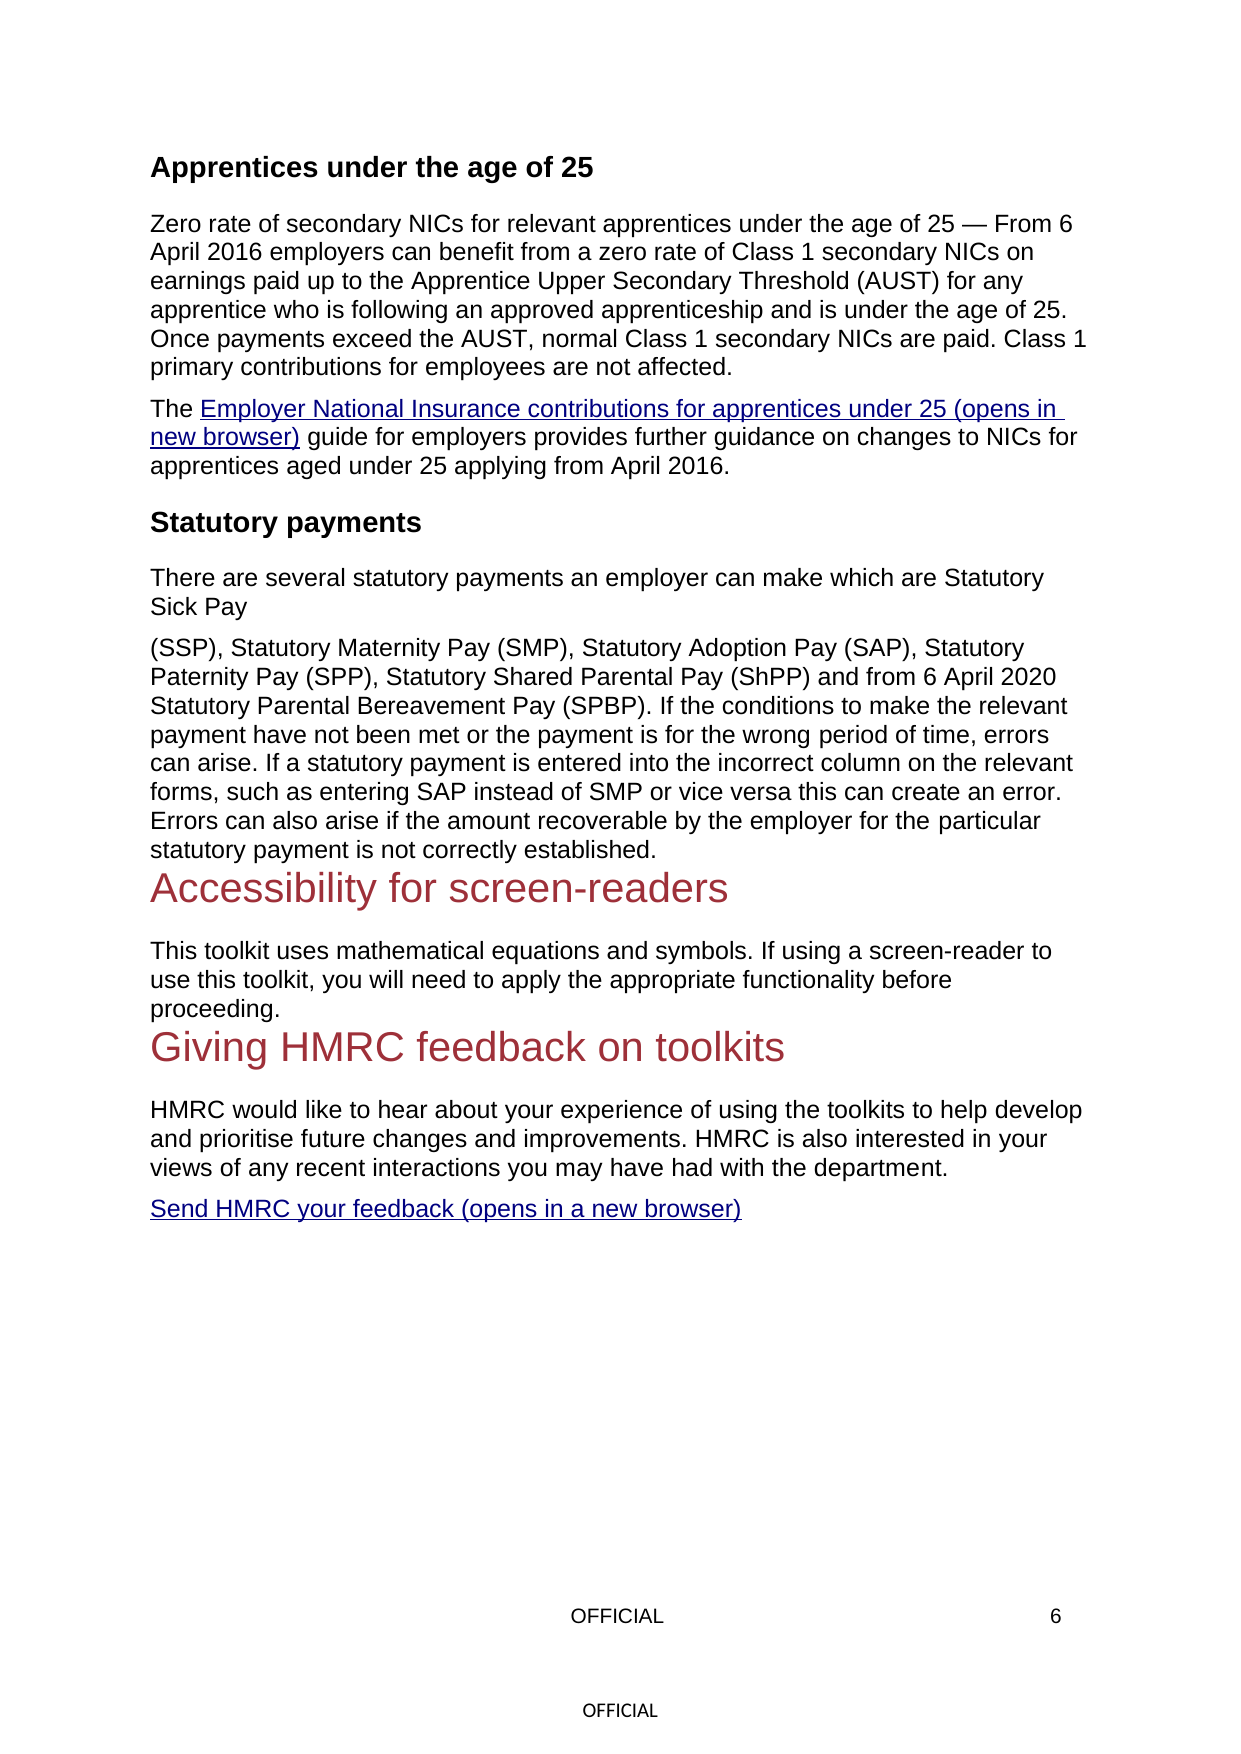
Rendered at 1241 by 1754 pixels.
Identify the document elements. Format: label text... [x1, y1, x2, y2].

text This toolkit uses mathematical equations and symbols. If using a screen-reader to use this toolkit, you will need to apply the appropriate functionality before proceeding. [150, 936, 1090, 1022]
text Send HMRC your feedback (opens in a new browser) [150, 1194, 1090, 1223]
subtitle Accessibility for screen-readers [150, 863, 1090, 911]
text There are several statutory payments an employer can make which are Statutory Sick Pay [150, 563, 1090, 621]
text The Employer National Insurance contributions for apprentices under 25 (opens in new browser) guide for employers provides further guidance on changes to NICs for apprentices aged under 25 applying from April 2016. [150, 393, 1090, 480]
text (SSP), Statutory Maternity Pay (SMP), Statutory Adoption Pay (SAP), Statutory Paternity Pay (SPP), Statutory Shared Parental Pay (ShPP) and from 6 April 2020 Statutory Parental Bereavement Pay (SPBP). If the conditions to make the relevant payment have not been met or the payment is for the wrong period of time, errors can arise. If a statutory payment is entered into the incorrect column on the relevant forms, such as entering SAP instead of SMP or vice versa this can create an error. Errors can also arise if the amount recoverable by the employer for the particular statutory payment is not correctly established. [150, 633, 1090, 863]
text HMRC would like to hear about your experience of using the toolkits to help develop and prioritise future changes and improvements. HMRC is also interested in your views of any recent interactions you may have had with the department. [150, 1095, 1090, 1182]
text Zero rate of secondary NICs for relevant apprentices under the age of 25 — From 6 April 2016 employers can benefit from a zero rate of Class 1 secondary NICs on earnings paid up to the Apprentice Upper Secondary Threshold (AUST) for any apprentice who is following an approved apprenticeship and is under the age of 25. Once payments exceed the AUST, normal Class 1 secondary NICs are paid. Class 1 primary contributions for employees are not affected. [150, 208, 1090, 381]
subtitle Statutory payments [150, 505, 1090, 538]
subtitle Giving HMRC feedback on toolkits [150, 1022, 1090, 1070]
subtitle Apprentices under the age of 25 [150, 150, 1090, 183]
